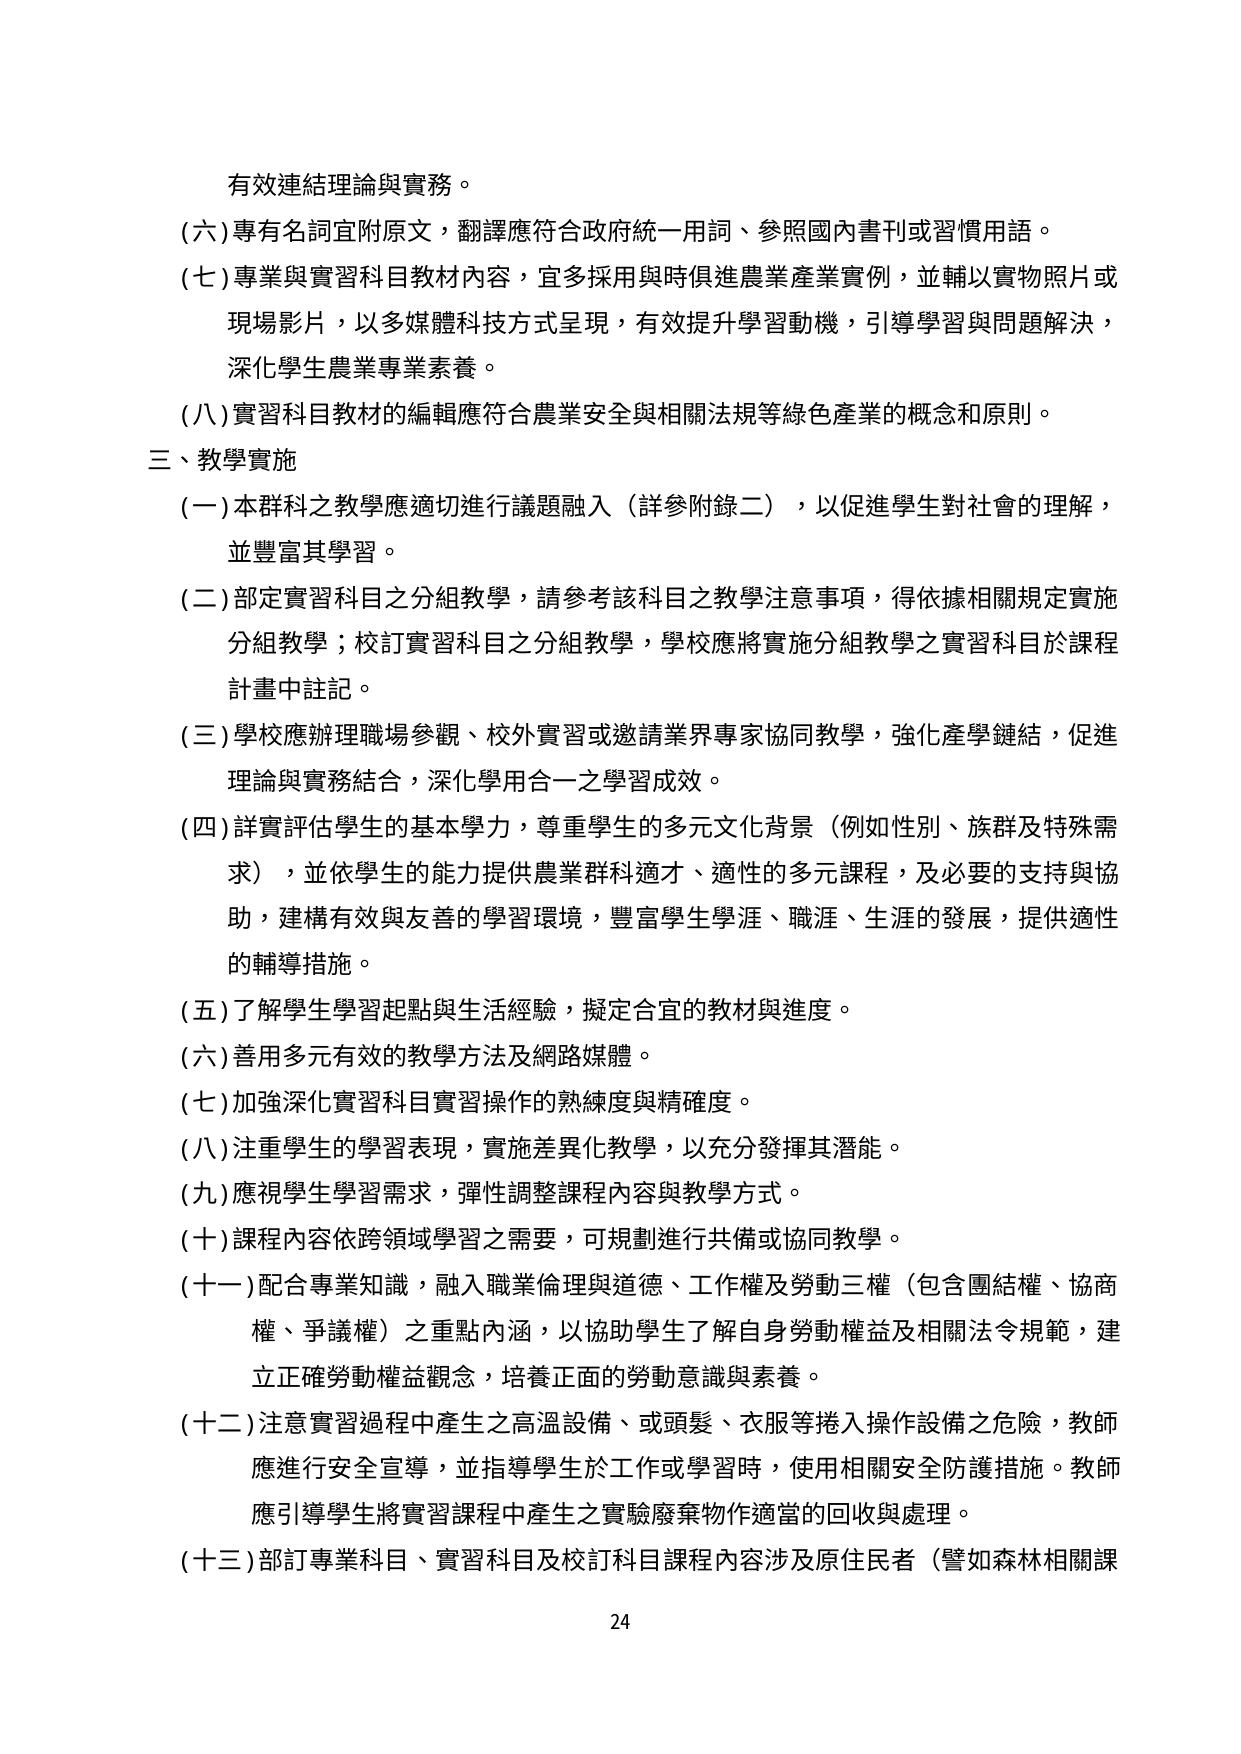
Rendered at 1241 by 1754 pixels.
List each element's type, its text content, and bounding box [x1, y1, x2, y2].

text (六)善用多元有效的教學方法及網路媒體。 [177, 1029, 1122, 1074]
text 有效連結理論與實務。 [177, 158, 1122, 204]
text (九)應視學生學習需求，彈性調整課程內容與教學方式。 [177, 1166, 1122, 1212]
text (八)實習科目教材的編輯應符合農業安全與相關法規等綠色產業的概念和原則。 [177, 387, 1122, 433]
text (四)詳實評估學生的基本學力，尊重學生的多元文化背景（例如性別、族群及特殊需求），並依學生的能力提供農業群科適才、適性的多元課程，及必要的支持與協助，建構有效與友善的學習環境，豐富學生學涯、職涯、生涯的發展，提供適性的輔導措施。 [177, 799, 1122, 983]
text (十三)部訂專業科目、實習科目及校訂科目課程內容涉及原住民者（譬如森林相關課 [177, 1533, 1122, 1579]
text (七)專業與實習科目教材內容，宜多採用與時俱進農業產業實例，並輔以實物照片或現場影片，以多媒體科技方式呈現，有效提升學習動機，引導學習與問題解決，深化學生農業專業素養。 [177, 249, 1122, 387]
text 三、教學實施 [118, 433, 1122, 479]
text (七)加強深化實習科目實習操作的熟練度與精確度。 [177, 1074, 1122, 1120]
text (六)專有名詞宜附原文，翻譯應符合政府統一用詞、參照國內書刊或習慣用語。 [177, 204, 1122, 249]
text (十二)注意實習過程中產生之高溫設備、或頭髮、衣服等捲入操作設備之危險，教師應進行安全宣導，並指導學生於工作或學習時，使用相關安全防護措施。教師應引導學生將實習課程中產生之實驗廢棄物作適當的回收與處理。 [177, 1395, 1122, 1533]
text (八)注重學生的學習表現，實施差異化教學，以充分發揮其潛能。 [177, 1120, 1122, 1166]
text (十)課程內容依跨領域學習之需要，可規劃進行共備或協同教學。 [177, 1212, 1122, 1258]
text (三)學校應辦理職場參觀、校外實習或邀請業界專家協同教學，強化產學鏈結，促進理論與實務結合，深化學用合一之學習成效。 [177, 708, 1122, 799]
text (五)了解學生學習起點與生活經驗，擬定合宜的教材與進度。 [177, 983, 1122, 1029]
text (二)部定實習科目之分組教學，請參考該科目之教學注意事項，得依據相關規定實施分組教學；校訂實習科目之分組教學，學校應將實施分組教學之實習科目於課程計畫中註記。 [177, 570, 1122, 708]
text (一)本群科之教學應適切進行議題融入（詳參附錄二），以促進學生對社會的理解，並豐富其學習。 [177, 479, 1122, 570]
text (十一)配合專業知識，融入職業倫理與道德、工作權及勞動三權（包含團結權、協商權、爭議權）之重點內涵，以協助學生了解自身勞動權益及相關法令規範，建立正確勞動權益觀念，培養正面的勞動意識與素養。 [177, 1258, 1122, 1395]
